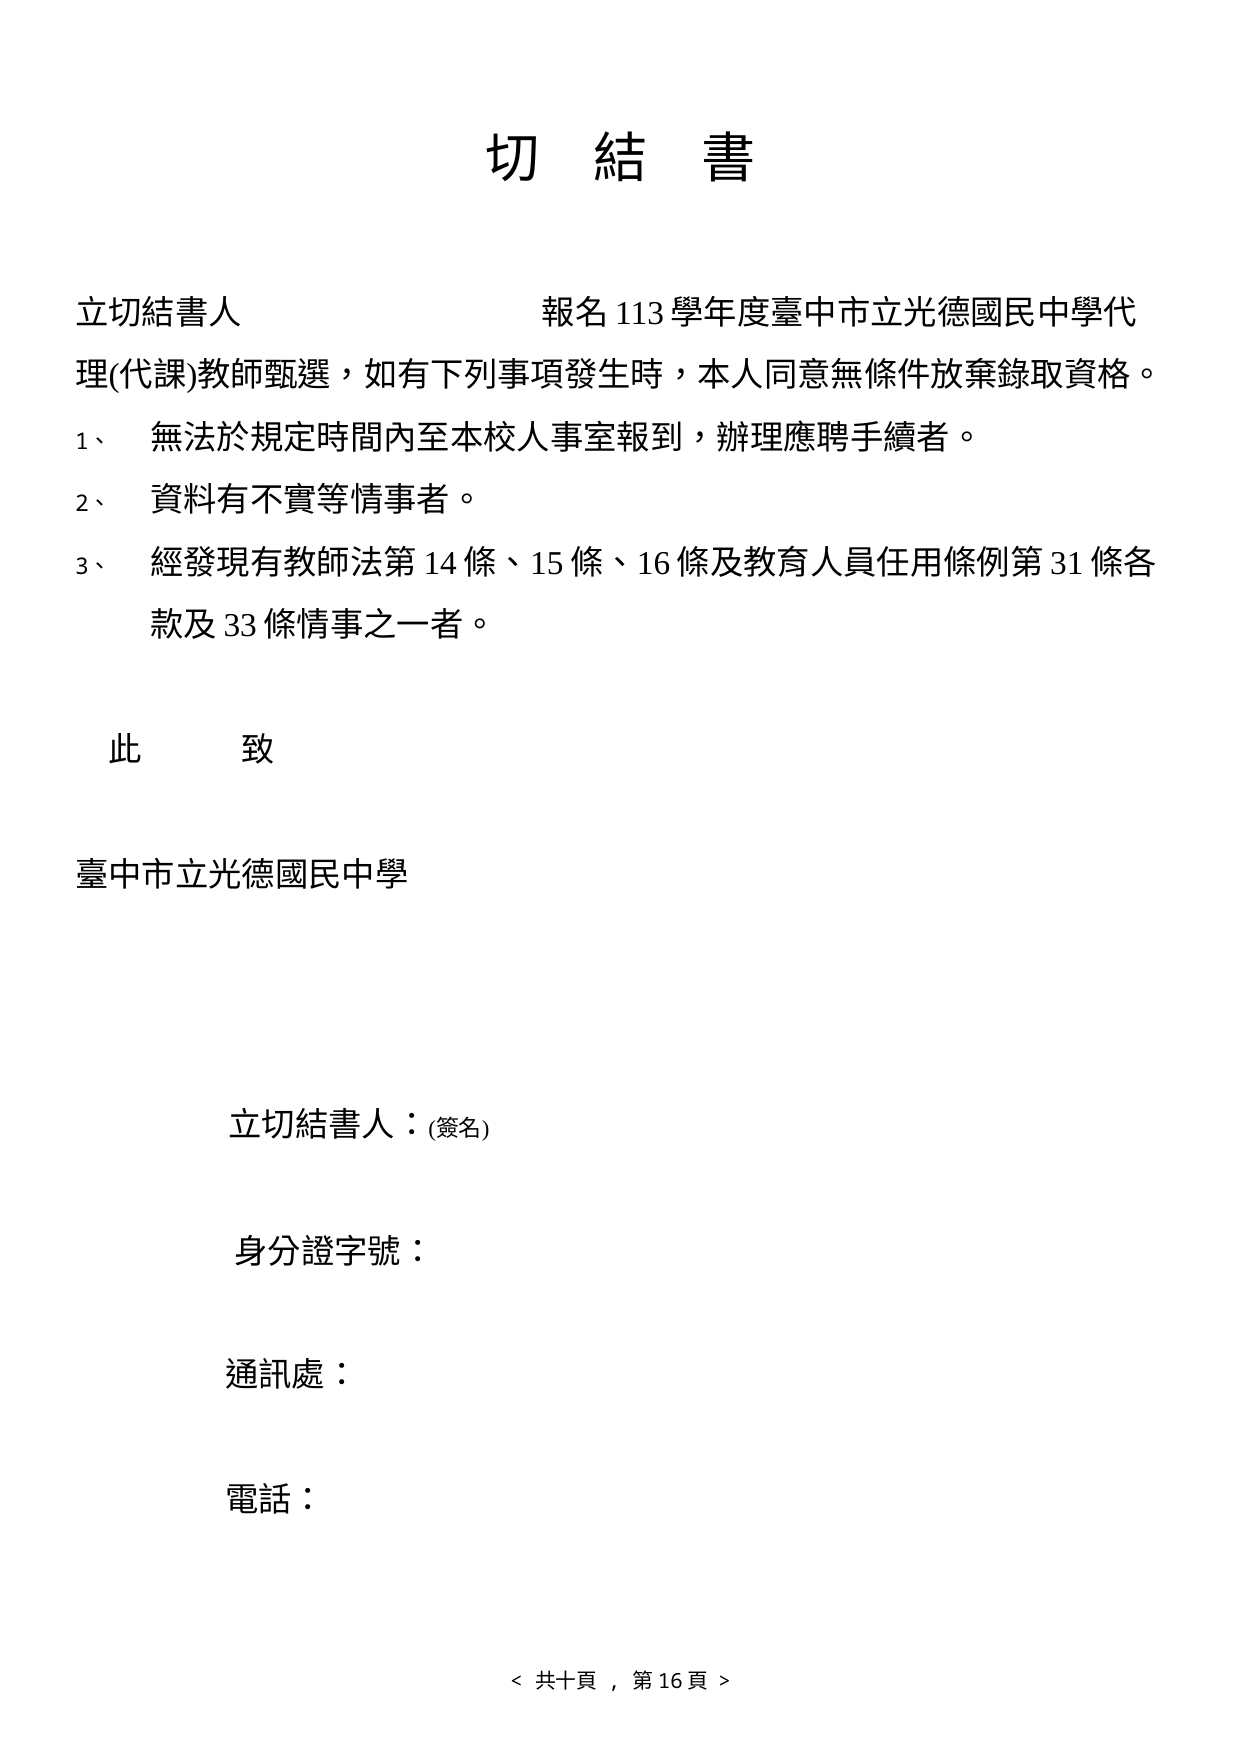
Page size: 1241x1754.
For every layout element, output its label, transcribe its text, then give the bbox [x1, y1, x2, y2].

text 身分證字號： [75, 1206, 1165, 1268]
text 通訊處： [75, 1331, 1165, 1393]
text 此 致 [75, 706, 1165, 768]
text 臺中市立光德國民中學 [75, 831, 1165, 893]
list 經發現有教師法第14條、15條、16條及教育人員任用條例第31條各款及33條情事之一者。 [75, 518, 1165, 643]
text 立切結書人 報名113學年度臺中市立光德國民中學代理(代課)教師甄選，如有下列事項發生時，本人同意無條件放棄錄取資格。 [75, 268, 1165, 393]
text 電話： [75, 1456, 1165, 1518]
list 無法於規定時間內至本校人事室報到，辦理應聘手續者。 [75, 393, 1165, 456]
text 立切結書人：(簽名) [75, 1081, 1165, 1143]
list 資料有不實等情事者。 [75, 456, 1165, 518]
text 切 結 書 [75, 81, 1165, 206]
